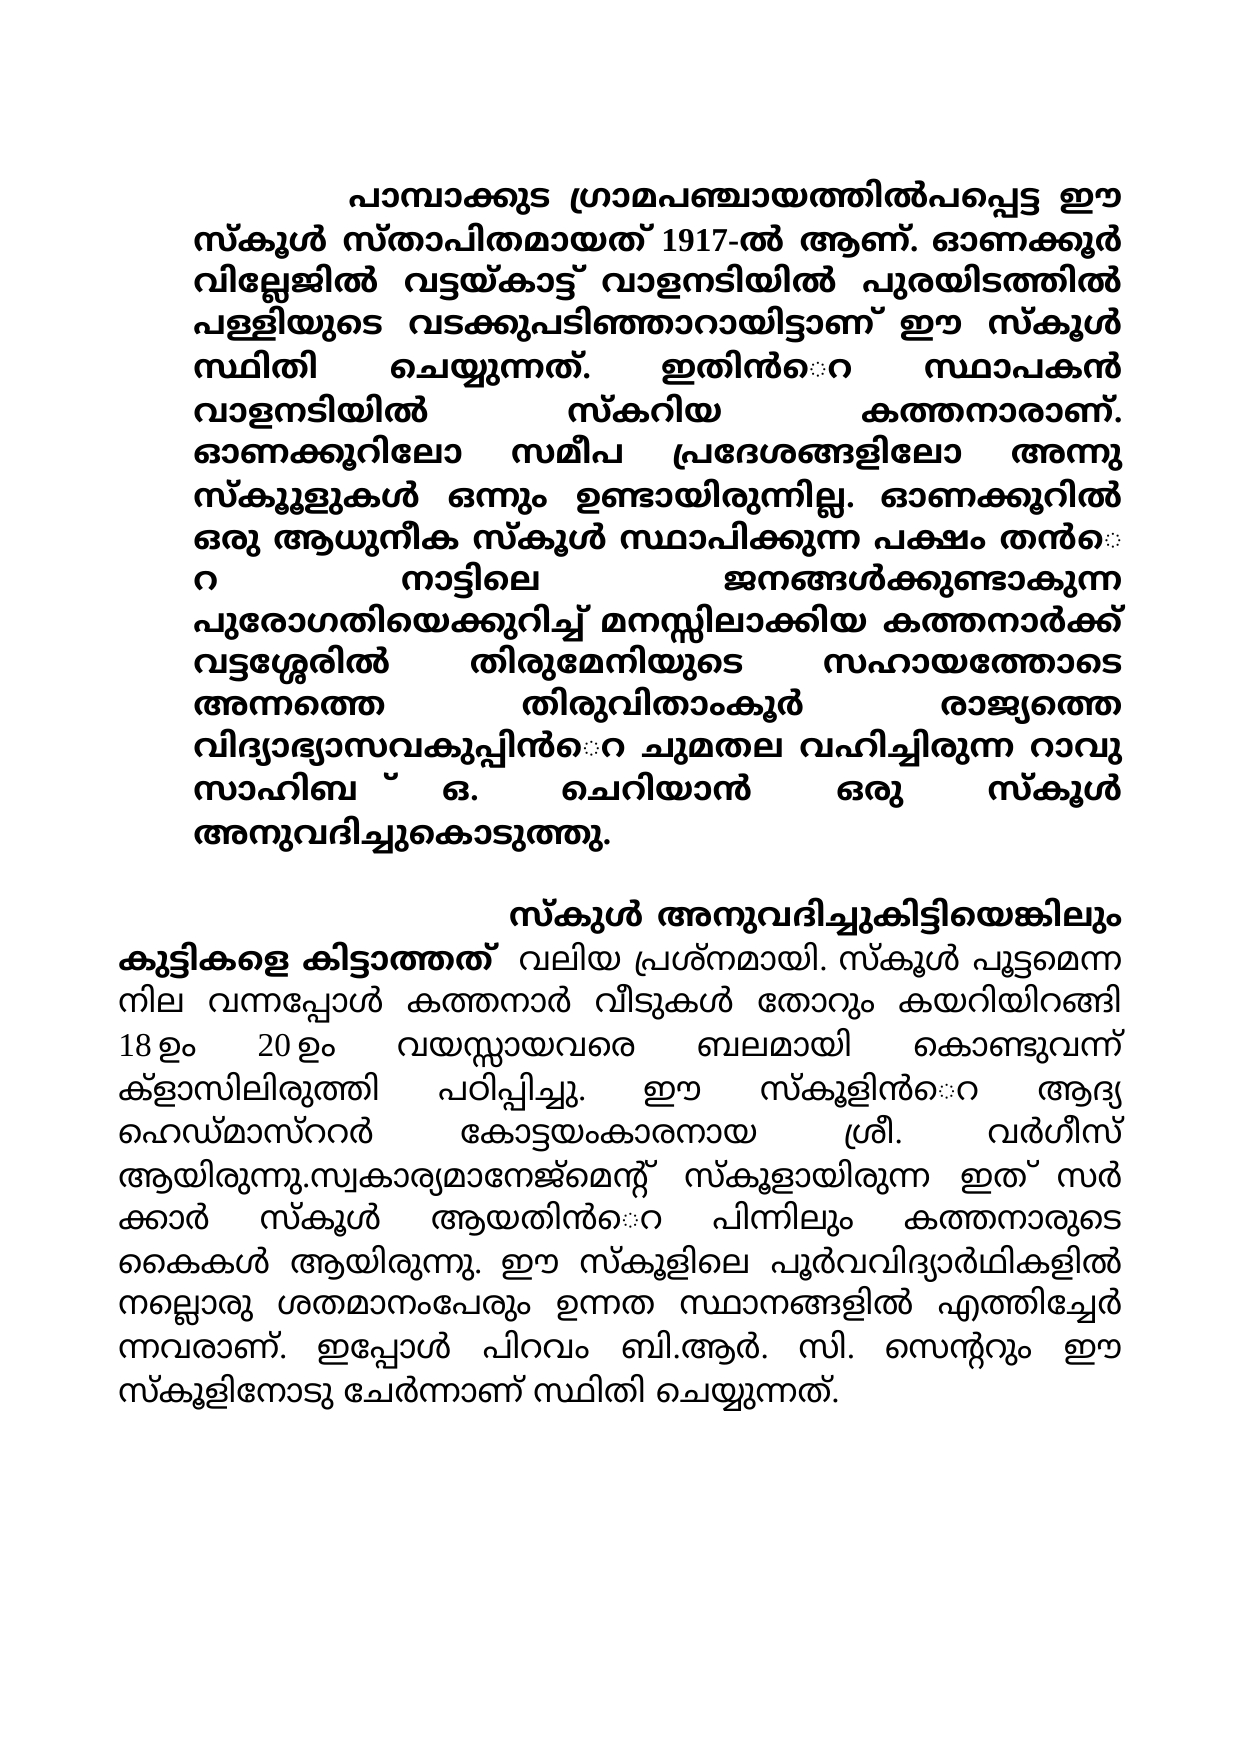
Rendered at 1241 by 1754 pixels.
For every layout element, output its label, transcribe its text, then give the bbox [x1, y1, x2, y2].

text സ്കുള്‍ അനുവദിച്ചുകിട്ടിയെങ്കിലും കുട്ടികളെ കിട്ടാത്തത് വലിയ പ്രശ്നമായി. സ്കൂള്‍ പൂട്ടമെന്ന നില വന്നപ്പോള്‍ കത്തനാര്‍ വീടുകള്‍ തോറും കയറിയിറങ്ങി 18ഉം 20ഉം വയസ്സായവരെ ബലമായി കൊണ്ടുവന്ന് ക്ളാസിലിരുത്തി പഠിപ്പിച്ചു. ഈ സ്കൂളിന്‍െറ ആദ്യ ഹെഡ്മാസ്ററര്‍ കോട്ടയംകാരനായ ശ്ര‍ീ. വര്‍ഗീസ് ആയിരുന്നു.സ്വകാര്യമാനേജ്മെന്‍റ് സ്കൂളായിരുന്ന ഇത് സര്‍ക്കാര്‍ സ്കൂള്‍ ആയതിന്‍െറ പിന്നിലും കത്തനാരുടെ കൈകള്‍ ആയിരുന്നു. ഈ സ്കൂളിലെ പൂര്‍വവിദ്യാര്‍ഥികളില്‍ നല്ലൊരു ശതമാനംപേരും ഉന്നത സ്ഥാനങ്ങളില്‍ എത്തിച്ചേര്‍ന്നവരാണ്. ഇപ്പോള്‍ പിറവം ബി.ആര്‍. സി. സെന്‍ററും ഈ സ്കൂളിനോടു ചേര്‍ന്നാണ് സ്ഥിതി ചെയ്യുന്നത്. [118, 896, 1122, 1415]
list പാമ്പാക്കുട ഗ്രാമപഞ്ചായത്തില്‍പപ്പെട്ട ഈ സ്കൂള്‍ സ്താപിതമായത് 1917-ല്‍ ആണ്. ഓണക്കൂര്‍ വില്ലേ‍ജില്‍ വട്ടയ്കാട്ട് വാളനടിയില്‍ പുരയിടത്തില്‍ പള്ളിയുടെ വടക്കുപടിഞ്ഞാറായിട്ടാണ് ഈ സ്കൂള്‍ സ്ഥിതി ചെയ്യുന്നത്. ഇതിന്‍െറ സ്ഥാപകന്‍ വാളനടിയില്‍ സ്കറിയ കത്തനാരാണ്. ഓണക്കൂറിലോ സമീപ പ്രദേശങ്ങളിലോ അന്നു സ്കൂൂളുകള്‍ ഒന്നും ഉണ്ടായിരുന്നില്ല. ഓണക്കൂറില്‍ ഒരു ആധുനീക സ്കൂള്‍ സ്ഥാപിക്കുന്ന പക്ഷം തന്‍െറ നാട്ടിലെ ജന‍ങ്ങള്‍ക്കുണ്ടാകുന്ന പുരോഗതിയെക്കുറിച്ച് മനസ്സിലാക്കിയ കത്തനാര്‍ക്ക് വട്ടശ്ശേരില്‍ തിരുമേനിയുടെ സഹായത്തോടെ അന്നത്തെ തിരുവിതാംകൂര്‍ രാജ്യത്തെ വിദ്യാഭ്യാസവകുപ്പിന്‍െറ ചുമതല വഹിച്ചിരുന്ന റാവു സാഹിബ് ഒ. ചെറിയാന്‍ ഒരു സ്കൂള്‍ അനുവദിച്ചുകൊടുത്തു. [156, 176, 1122, 857]
